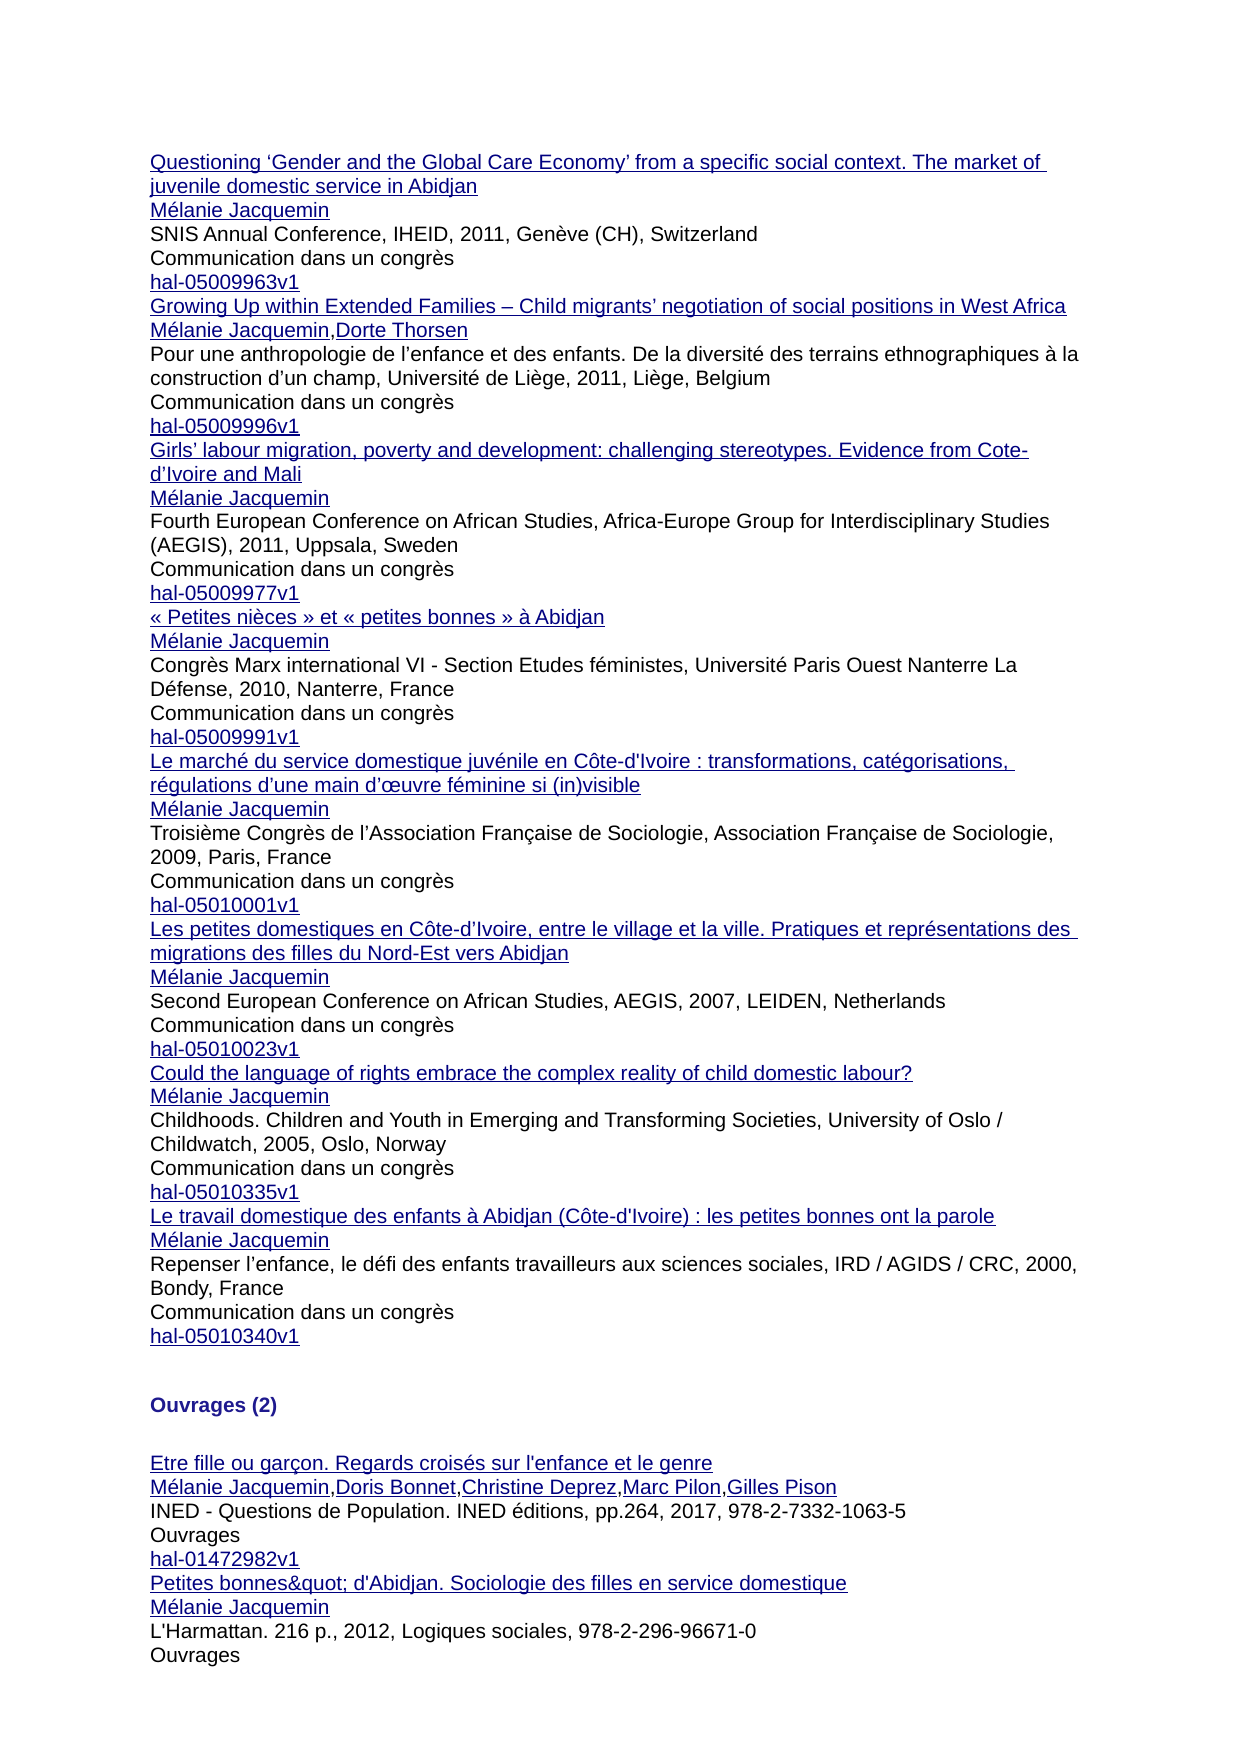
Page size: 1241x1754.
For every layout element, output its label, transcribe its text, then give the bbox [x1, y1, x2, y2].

subtitle Ouvrages (2) [150, 1393, 1090, 1417]
table_cell Growing Up within Extended Families – Child migrants’ negotiation of social positions in West Africa Mélanie Jacquemin,Dorte Thorsen Pour une anthropologie de l’enfance et des enfants. De la diversité des terrains ethnographiques à la construction d’un champ, Université de Liège, 2011, Liège, Belgium Communication dans un congrès hal-05009996v1 [150, 294, 1090, 437]
table_header Etre fille ou garçon. Regards croisés sur l'enfance et le genre Mélanie Jacquemin,Doris Bonnet,Christine Deprez,Marc Pilon,Gilles Pison INED - Questions de Population. INED éditions, pp.264, 2017, 978-2-7332-1063-5 Ouvrages hal-01472982v1 [150, 1451, 1090, 1571]
table_cell Could the language of rights embrace the complex reality of child domestic labour? Mélanie Jacquemin Childhoods. Children and Youth in Emerging and Transforming Societies, University of Oslo / Childwatch, 2005, Oslo, Norway Communication dans un congrès hal-05010335v1 [150, 1060, 1090, 1204]
table_cell Le travail domestique des enfants à Abidjan (Côte-d'Ivoire) : les petites bonnes ont la parole Mélanie Jacquemin Repenser l’enfance, le défi des enfants travailleurs aux sciences sociales, IRD / AGIDS / CRC, 2000, Bondy, France Communication dans un congrès hal-05010340v1 [150, 1204, 1090, 1348]
table_cell Girls’ labour migration, poverty and development: challenging stereotypes. Evidence from Cote-d’Ivoire and Mali Mélanie Jacquemin Fourth European Conference on African Studies, Africa-Europe Group for Interdisciplinary Studies (AEGIS), 2011, Uppsala, Sweden Communication dans un congrès hal-05009977v1 [150, 438, 1090, 605]
table_cell Petites bonnes&quot; d'Abidjan. Sociologie des filles en service domestique Mélanie Jacquemin L'Harmattan. 216 p., 2012, Logiques sociales, 978-2-296-96671-0 Ouvrages [150, 1571, 1090, 1667]
table_cell Questioning ‘Gender and the Global Care Economy’ from a specific social context. The market of juvenile domestic service in Abidjan Mélanie Jacquemin SNIS Annual Conference, IHEID, 2011, Genève (CH), Switzerland Communication dans un congrès hal-05009963v1 [150, 150, 1090, 294]
table_cell « Petites nièces » et « petites bonnes » à Abidjan Mélanie Jacquemin Congrès Marx international VI - Section Etudes féministes, Université Paris Ouest Nanterre La Défense, 2010, Nanterre, France Communication dans un congrès hal-05009991v1 [150, 605, 1090, 749]
table_cell Le marché du service domestique juvénile en Côte-d'Ivoire : transformations, catégorisations, régulations d’une main d’œuvre féminine si (in)visible Mélanie Jacquemin Troisième Congrès de l’Association Française de Sociologie, Association Française de Sociologie, 2009, Paris, France Communication dans un congrès hal-05010001v1 [150, 749, 1090, 917]
table_cell Les petites domestiques en Côte-d’Ivoire, entre le village et la ville. Pratiques et représentations des migrations des filles du Nord-Est vers Abidjan Mélanie Jacquemin Second European Conference on African Studies, AEGIS, 2007, LEIDEN, Netherlands Communication dans un congrès hal-05010023v1 [150, 917, 1090, 1060]
